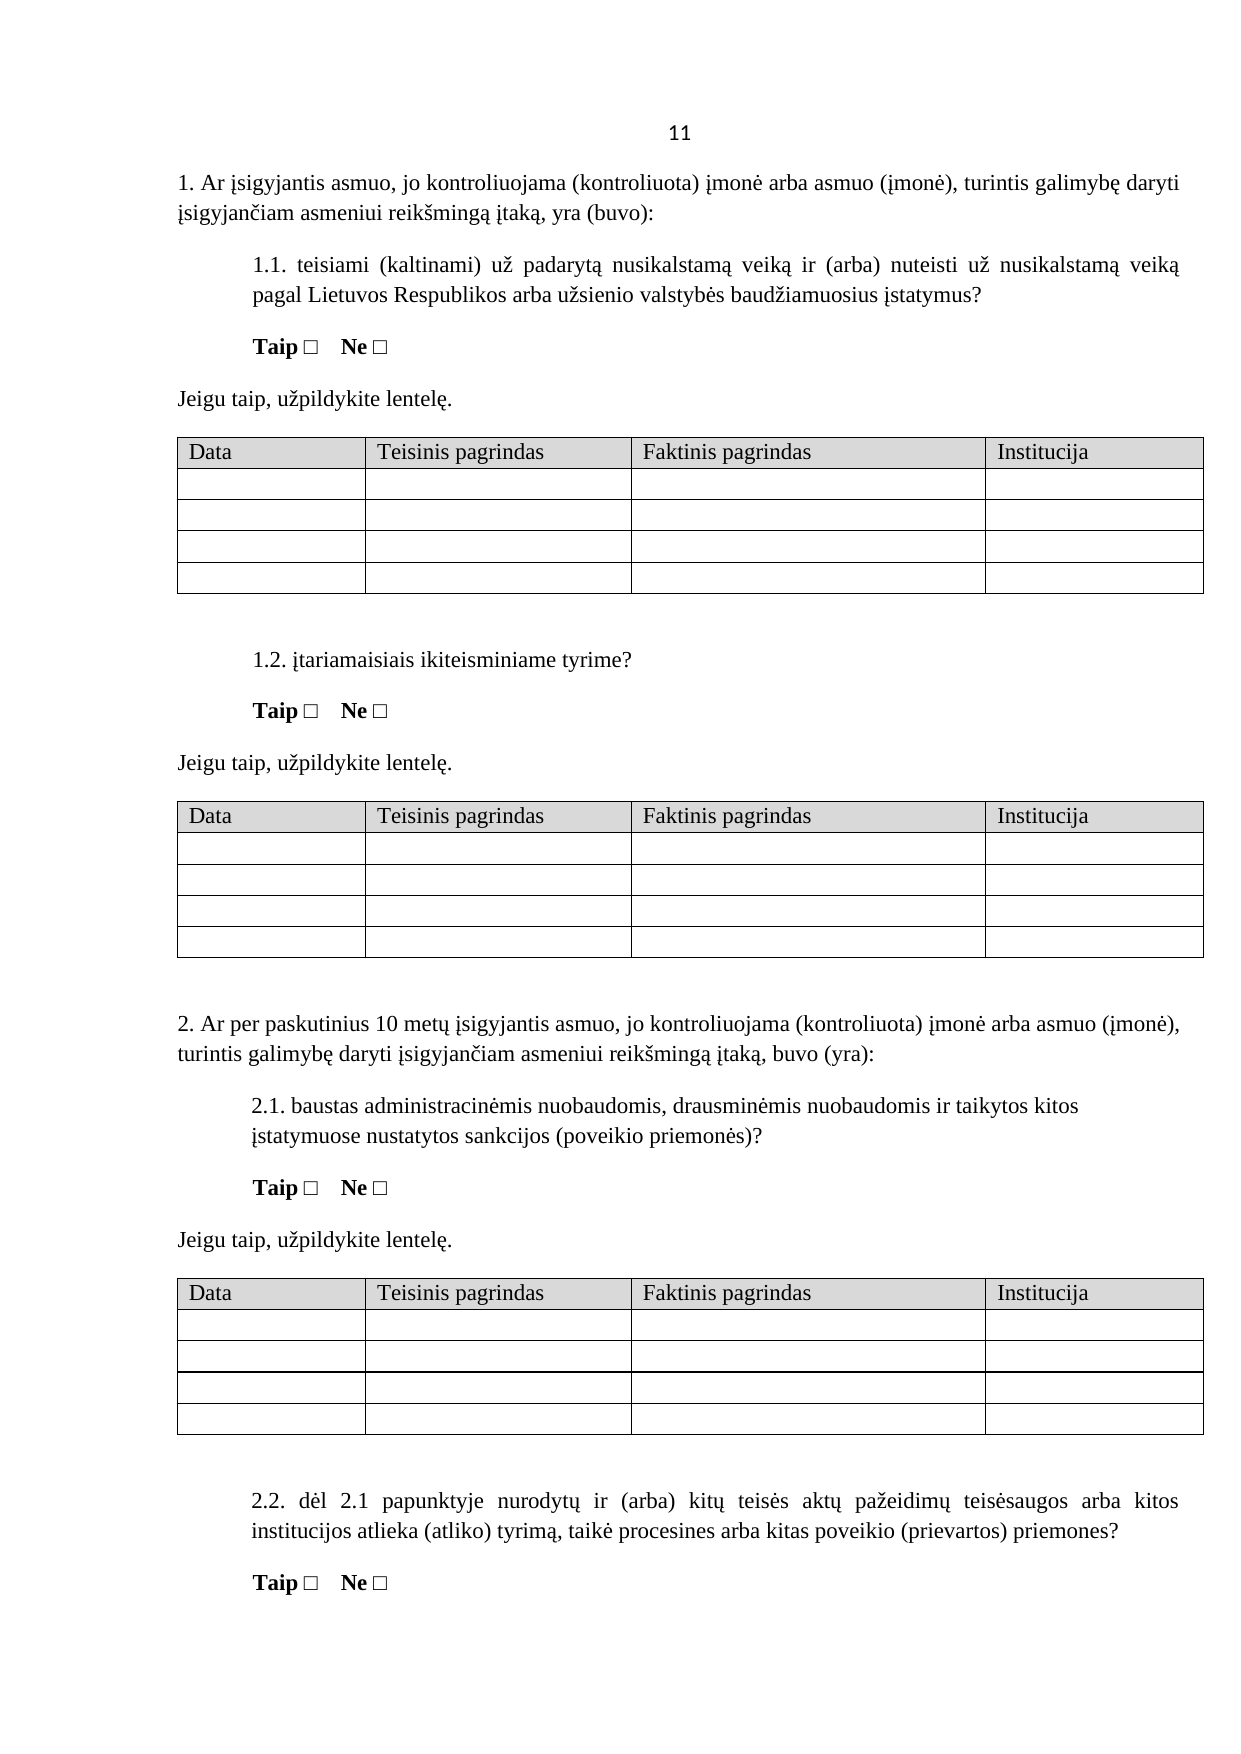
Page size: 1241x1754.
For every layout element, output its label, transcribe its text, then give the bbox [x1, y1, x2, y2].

table_cell [178, 865, 365, 895]
table_cell [178, 927, 365, 957]
table_header Institucija [986, 1279, 1203, 1309]
table_cell [178, 469, 365, 499]
table_cell [986, 865, 1203, 895]
text Jeigu taip, užpildykite lentelę. [177, 385, 1181, 411]
table_cell [632, 469, 985, 499]
table_cell [632, 1404, 985, 1434]
table_header Teisinis pagrindas [366, 438, 631, 468]
table_cell [986, 1373, 1203, 1403]
text Taip □ Ne □ [177, 1569, 1181, 1595]
table_cell [986, 500, 1203, 530]
table_cell [178, 1310, 365, 1340]
table_cell [366, 1373, 631, 1403]
table_cell [366, 1341, 631, 1371]
table_cell [986, 531, 1203, 562]
table_cell [366, 469, 631, 499]
table_cell [632, 500, 985, 530]
table_cell [986, 896, 1203, 926]
text 2.2. dėl 2.1 papunktyje nurodytų ir (arba) kitų teisės aktų pažeidimų teisėsaugos arba kitos institucijos atlieka (atliko) tyrimą, taikė procesines arba kitas poveikio (prievartos) priemones? [251, 1487, 1181, 1543]
table_cell [986, 563, 1203, 593]
table_cell [178, 896, 365, 926]
table_cell [178, 531, 365, 562]
table_cell [632, 865, 985, 895]
text Jeigu taip, užpildykite lentelę. [177, 1226, 1181, 1252]
text Jeigu taip, užpildykite lentelę. [177, 749, 1181, 776]
table_cell [366, 1310, 631, 1340]
table_header Teisinis pagrindas [366, 1279, 631, 1309]
table_header Institucija [986, 438, 1203, 468]
text 1.2. įtariamaisiais ikiteisminiame tyrime? [252, 646, 1181, 672]
table_cell [178, 500, 365, 530]
text 1. Ar įsigyjantis asmuo, jo kontroliuojama (kontroliuota) įmonė arba asmuo (įmonė), turintis galimybę daryti įsigyjančiam asmeniui reikšmingą įtaką, yra (buvo): [177, 169, 1181, 226]
table_header Data [178, 438, 365, 468]
table_cell [178, 1373, 365, 1403]
table_cell [632, 563, 985, 593]
table_cell [366, 927, 631, 957]
text Taip □ Ne □ [177, 697, 1181, 724]
table_cell [986, 469, 1203, 499]
text Taip □ Ne □ [177, 333, 1181, 359]
table_cell [366, 563, 631, 593]
table_cell [632, 1341, 985, 1371]
table_cell [986, 1341, 1203, 1371]
table_header Institucija [986, 802, 1203, 832]
table_cell [366, 500, 631, 530]
table_cell [986, 927, 1203, 957]
table_cell [366, 833, 631, 863]
table_cell [632, 896, 985, 926]
table_cell [986, 833, 1203, 863]
table_header Faktinis pagrindas [632, 802, 985, 832]
table_cell [632, 1373, 985, 1403]
table_header Faktinis pagrindas [632, 438, 985, 468]
table_cell [178, 563, 365, 593]
text 2. Ar per paskutinius 10 metų įsigyjantis asmuo, jo kontroliuojama (kontroliuota) įmonė arba asmuo (įmonė), turintis galimybę daryti įsigyjančiam asmeniui reikšmingą įtaką, buvo (yra): [177, 1010, 1181, 1067]
table_cell [632, 531, 985, 562]
table_header Data [178, 802, 365, 832]
table_header Data [178, 1279, 365, 1309]
table_cell [986, 1310, 1203, 1340]
table_cell [366, 531, 631, 562]
table_cell [632, 1310, 985, 1340]
table_cell [366, 865, 631, 895]
text Taip □ Ne □ [177, 1174, 1181, 1200]
text 1.1. teisiami (kaltinami) už padarytą nusikalstamą veiką ir (arba) nuteisti už nusikalstamą veiką pagal Lietuvos Respublikos arba užsienio valstybės baudžiamuosius įstatymus? [252, 251, 1181, 308]
text 2.1. baustas administracinėmis nuobaudomis, drausminėmis nuobaudomis ir taikytos kitos įstatymuose nustatytos sankcijos (poveikio priemonės)? [251, 1092, 1181, 1149]
table_header Teisinis pagrindas [366, 802, 631, 832]
table_cell [986, 1404, 1203, 1434]
table_cell [366, 896, 631, 926]
table_cell [632, 833, 985, 863]
table_cell [178, 833, 365, 863]
table_cell [366, 1404, 631, 1434]
table_cell [178, 1404, 365, 1434]
table_cell [632, 927, 985, 957]
table_header Faktinis pagrindas [632, 1279, 985, 1309]
table_cell [178, 1341, 365, 1371]
